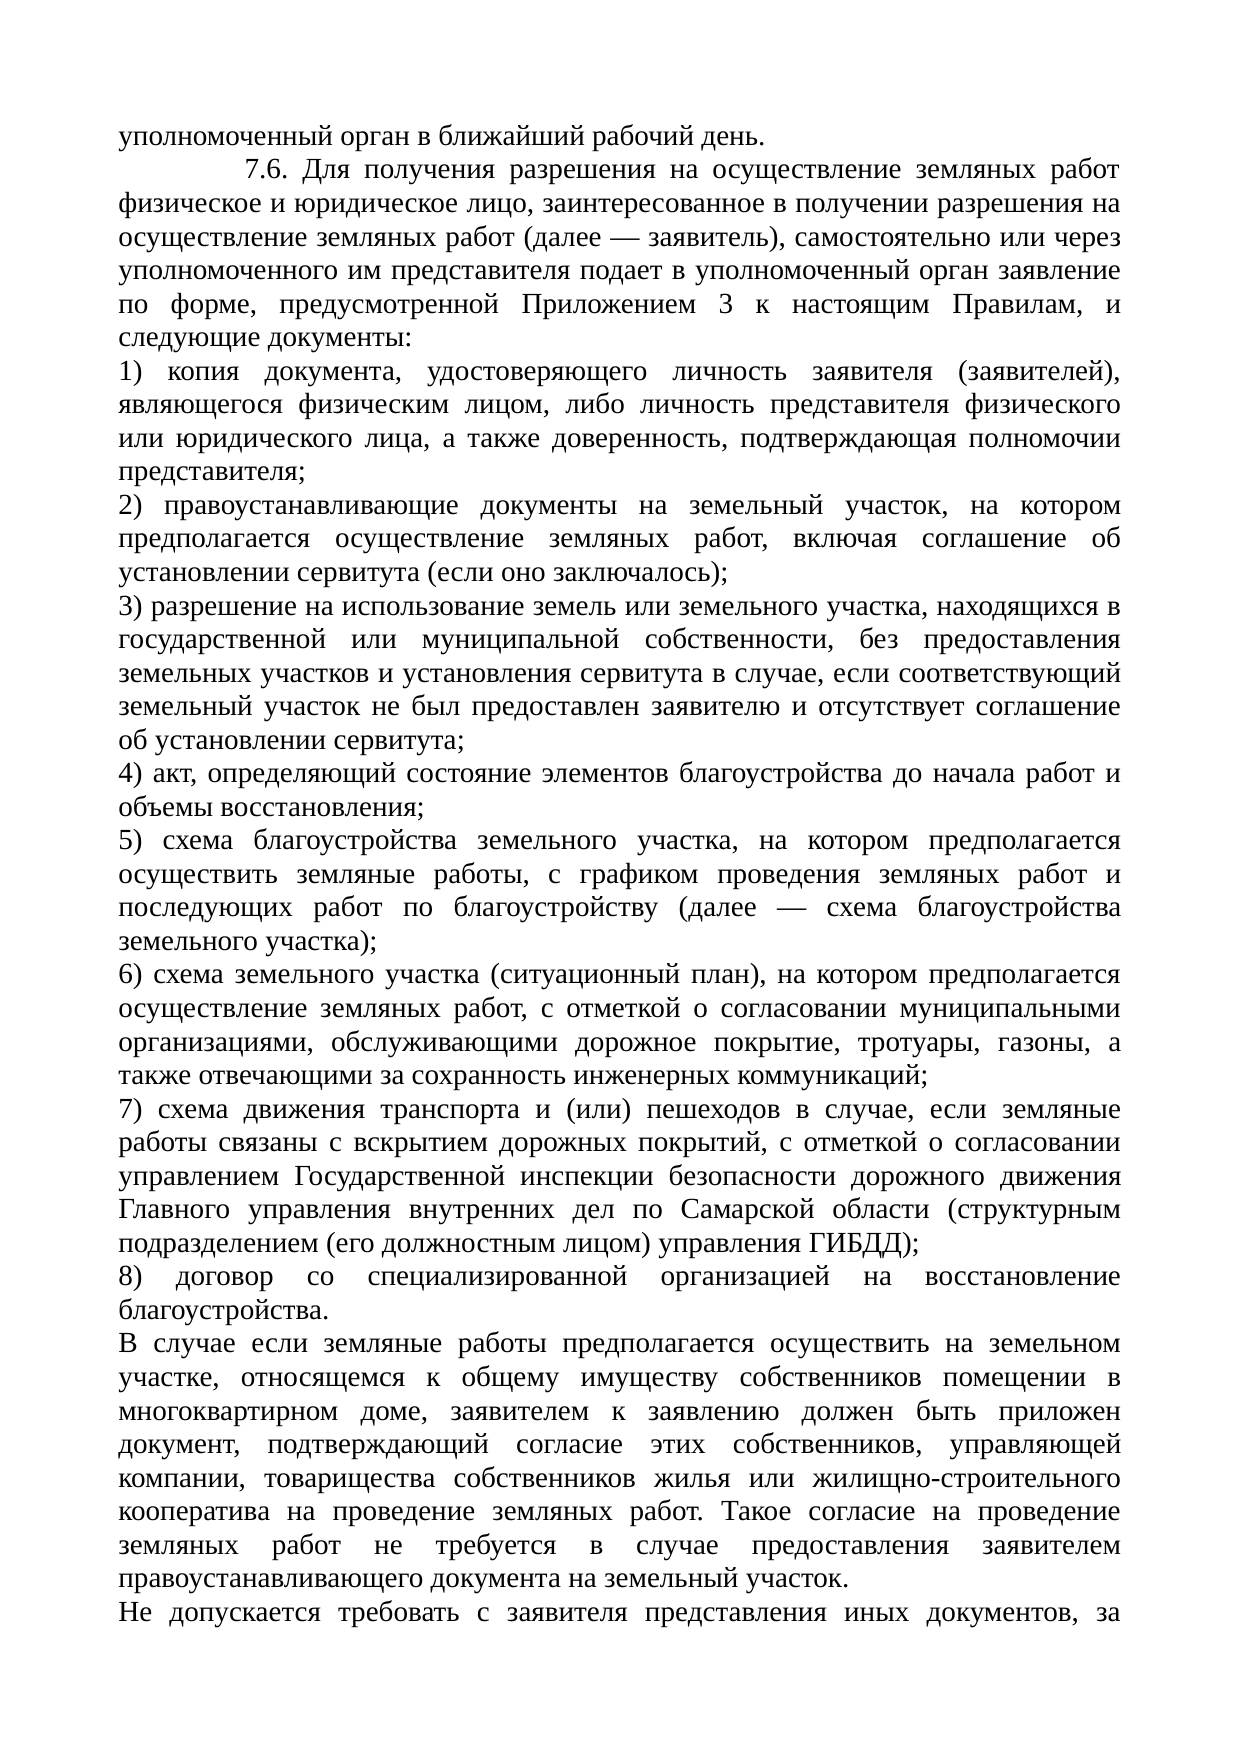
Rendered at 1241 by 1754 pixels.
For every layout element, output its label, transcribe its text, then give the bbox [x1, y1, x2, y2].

text 1) копия документа, удостоверяющего личность заявителя (заявителей), являющегося физическим лицом, либо личность представителя физического или юридического лица, а также доверенность, подтверждающая полномочии представителя; [118, 353, 1122, 487]
text уполномоченный орган в ближайший рабочий день. [118, 118, 1122, 152]
text 3) разрешение на использование земель или земельного участка, находящихся в государственной или муниципальной собственности, без предоставления земельных участков и установления сервитута в случае, если соответствующий земельный участок не был предоставлен заявителю и отсутствует соглашение об установлении сервитута; [118, 588, 1122, 755]
text 8) договор со специализированной организацией на восстановление благоустройства. [118, 1258, 1122, 1326]
text В случае если земляные работы предполагается осуществить на земельном участке, относящемся к общему имуществу собственников помещении в многоквартирном доме, заявителем к заявлению должен быть приложен документ, подтверждающий согласие этих собственников, управляющей компании, товарищества собственников жилья или жилищно-строительного кооператива на проведение земляных работ. Такое согласие на проведение земляных работ не требуется в случае предоставления заявителем правоустанавливающего документа на земельный участок. [118, 1326, 1122, 1594]
text 2) правоустанавливающие документы на земельный участок, на котором предполагается осуществление земляных работ, включая соглашение об установлении сервитута (если оно заключалось); [118, 487, 1122, 588]
text 4) акт, определяющий состояние элементов благоустройства до начала работ и объемы восстановления; [118, 755, 1122, 822]
text 6) схема земельного участка (ситуационный план), на котором предполагается осуществление земляных работ, с отметкой о согласовании муниципальными организациями, обслуживающими дорожное покрытие, тротуары, газоны, а также отвечающими за сохранность инженерных коммуникаций; [118, 957, 1122, 1091]
text 7.6. Для получения разрешения на осуществление земляных работ физическое и юридическое лицо, заинтересованное в получении разрешения на осуществление земляных работ (далее — заявитель), самостоятельно или через уполномоченного им представителя подает в уполномоченный орган заявление по форме, предусмотренной Приложением 3 к настоящим Правилам, и следующие документы: [118, 152, 1122, 353]
text 7) схема движения транспорта и (или) пешеходов в случае, если земляные работы связаны с вскрытием дорожных покрытий, с отметкой о согласовании управлением Государственной инспекции безопасности дорожного движения Главного управления внутренних дел по Самарской области (структурным подразделением (его должностным лицом) управления ГИБДД); [118, 1091, 1122, 1258]
text Не допускается требовать с заявителя представления иных документов, за [118, 1594, 1122, 1627]
text 5) схема благоустройства земельного участка, на котором предполагается осуществить земляные работы, с графиком проведения земляных работ и последующих работ по благоустройству (далее — схема благоустройства земельного участка); [118, 822, 1122, 957]
